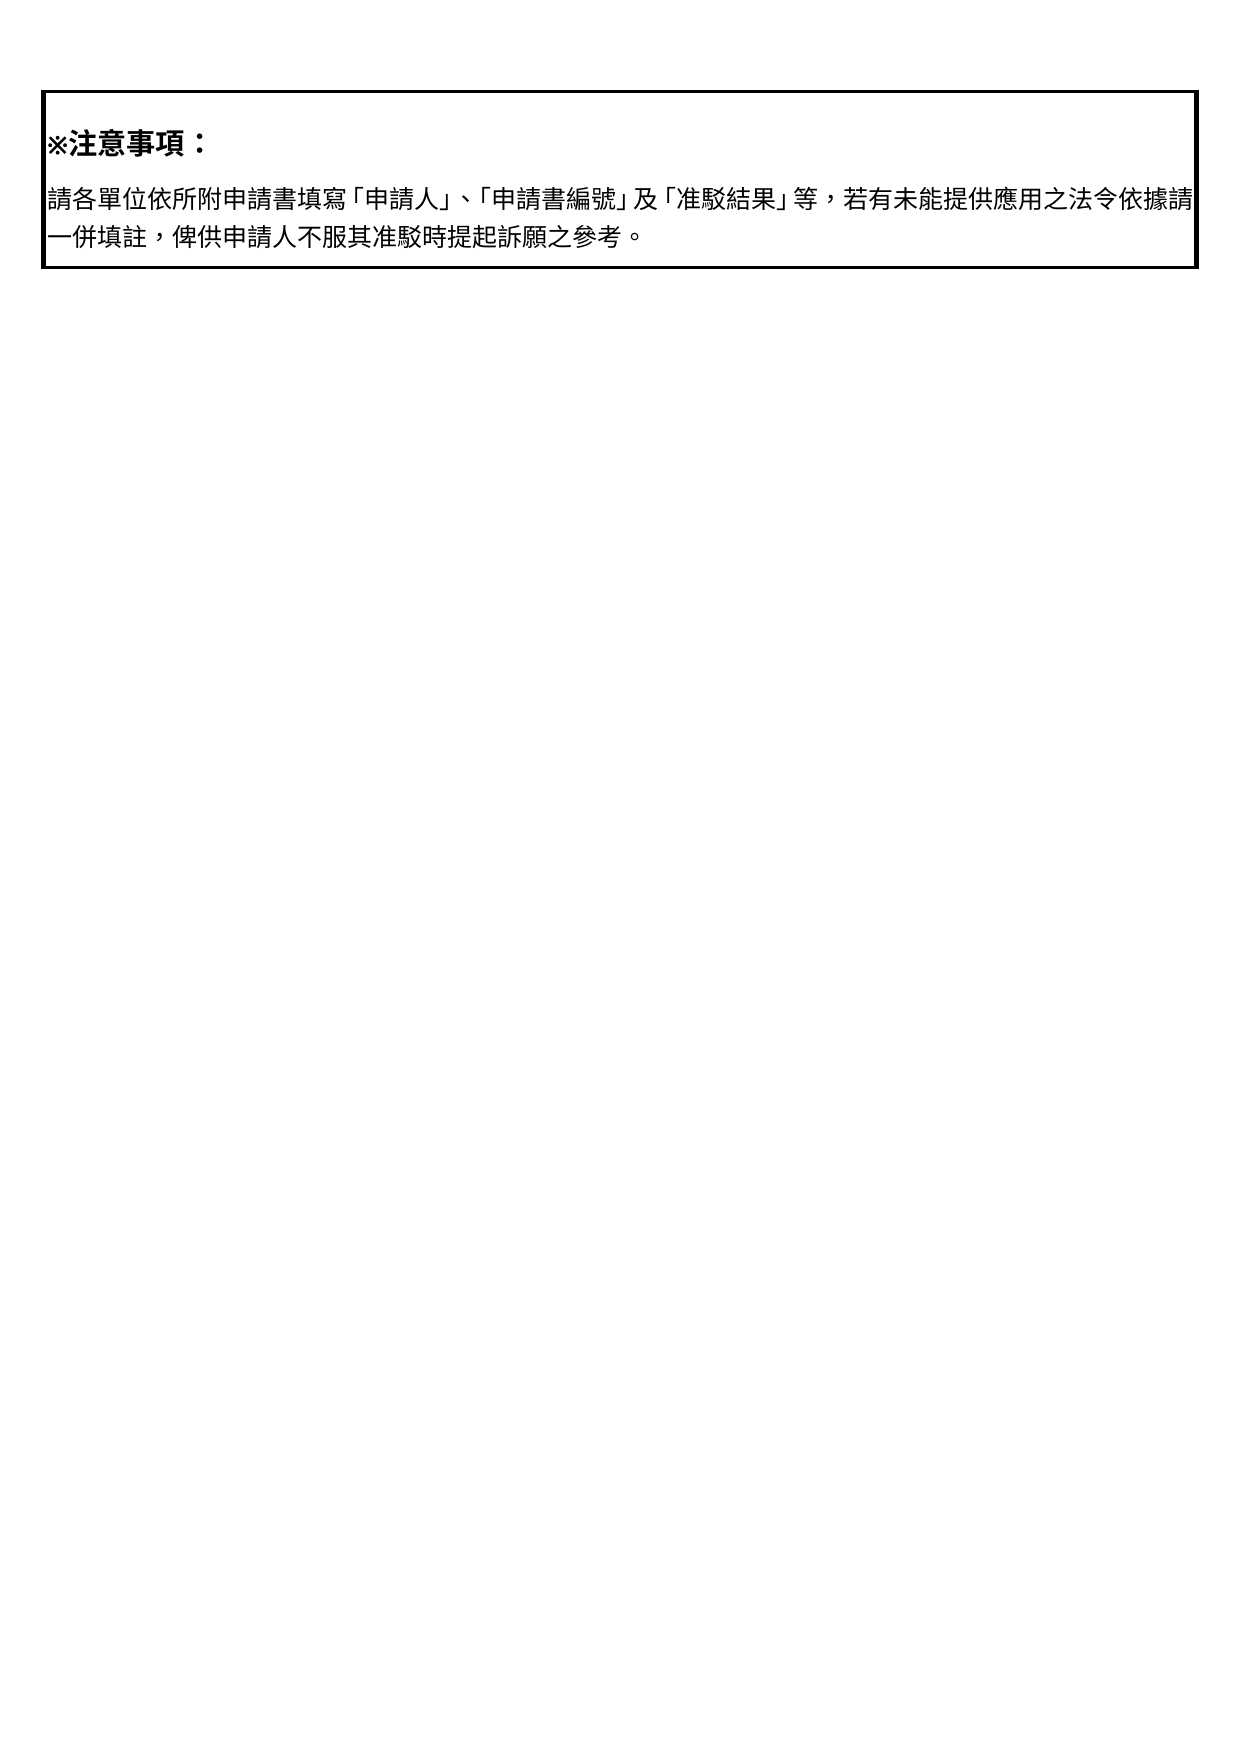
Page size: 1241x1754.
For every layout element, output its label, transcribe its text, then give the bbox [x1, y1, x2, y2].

table_cell ※注意事項： 請各單位依所附申請書填寫「申請人」、「申請書編號」及「准駁結果」等，若有未能提供應用之法令依據請 一併填註，俾供申請人不服其准駁時提起訴願之參考。 [46, 93, 1194, 266]
